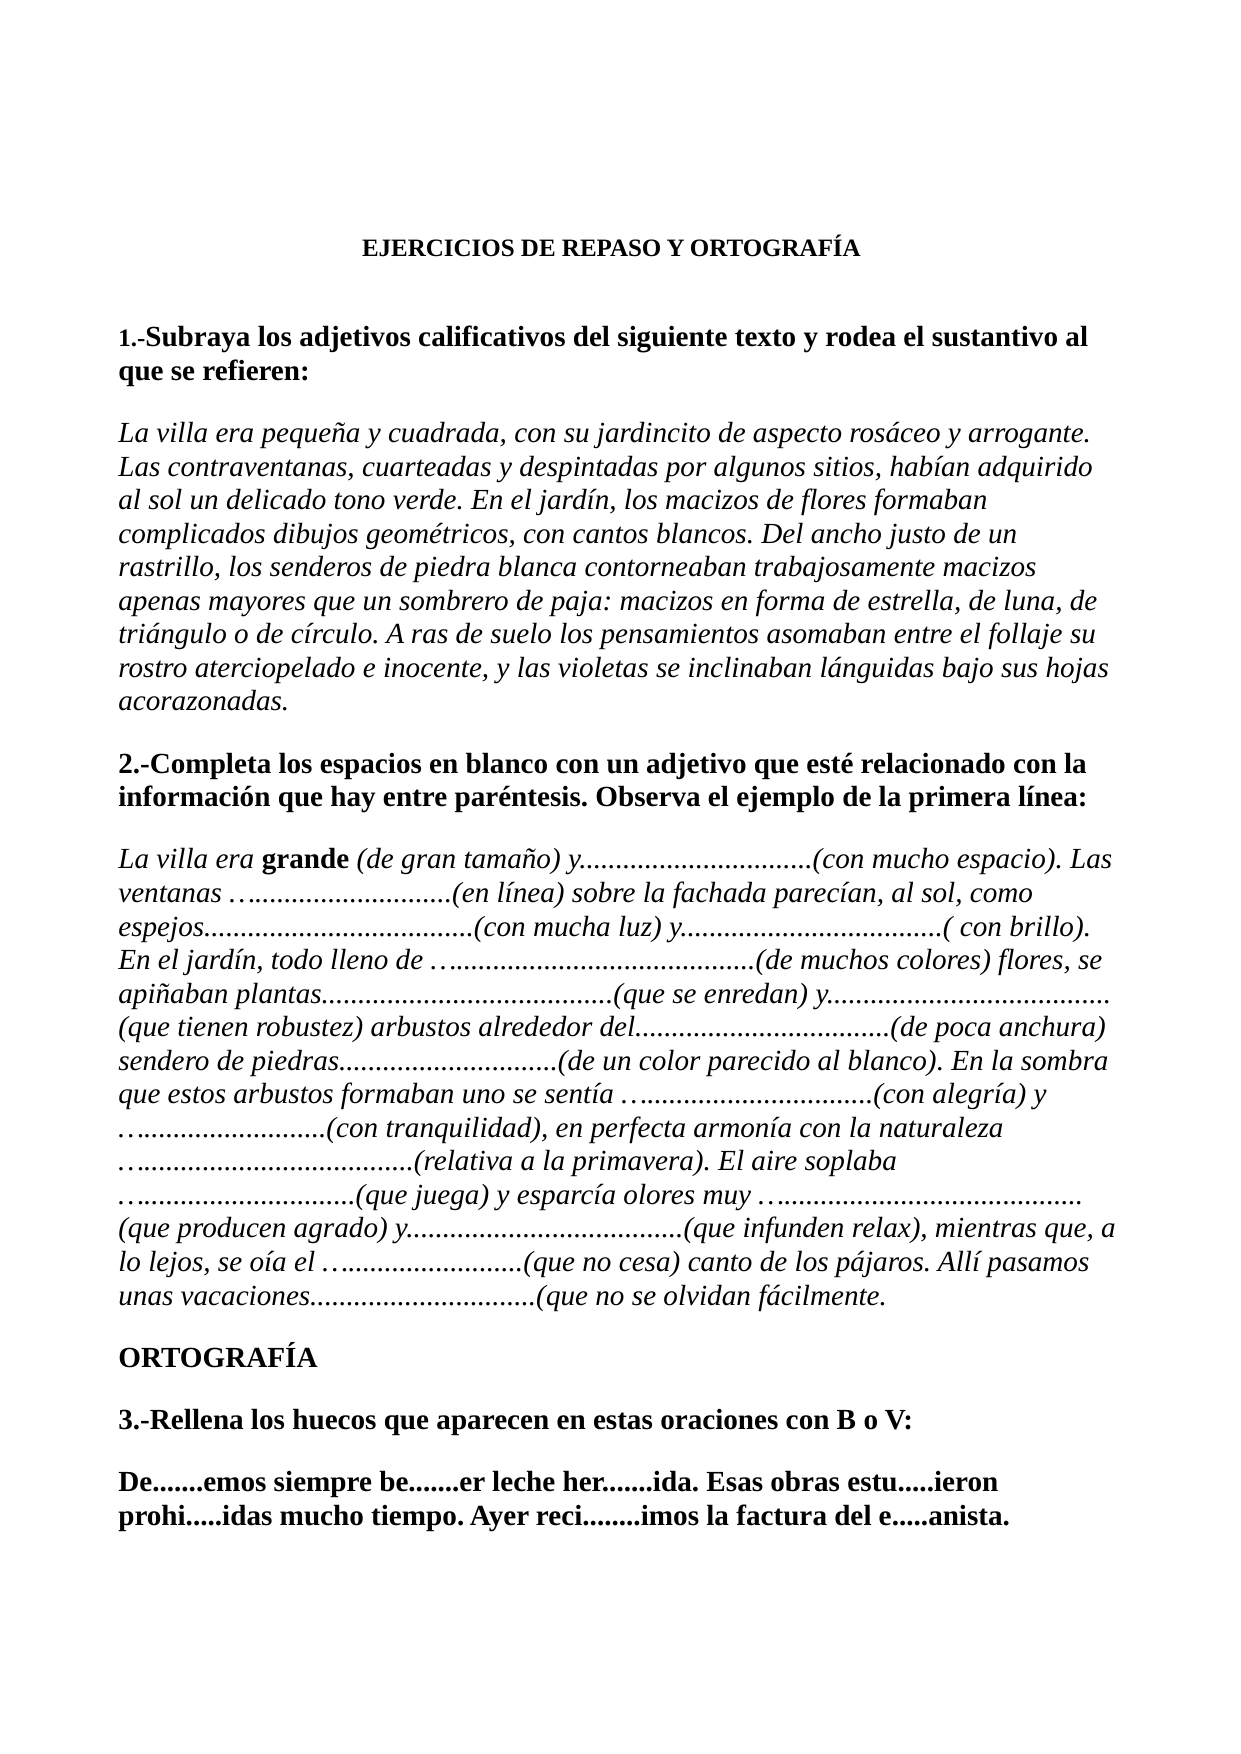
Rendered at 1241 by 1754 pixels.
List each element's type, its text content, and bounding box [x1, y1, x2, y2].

text La villa era pequeña y cuadrada, con su jardincito de aspecto rosáceo y arrogante. Las contraventanas, cuarteadas y despintadas por algunos sitios, habían adquirido al sol un delicado tono verde. En el jardín, los macizos de flores formaban complicados dibujos geométricos, con cantos blancos. Del ancho justo de un rastrillo, los senderos de piedra blanca contorneaban trabajosamente macizos apenas mayores que un sombrero de paja: macizos en forma de estrella, de luna, de triángulo o de círculo. A ras de suelo los pensamientos asomaban entre el follaje su rostro aterciopelado e inocente, y las violetas se inclinaban lánguidas bajo sus hojas acorazonadas. [118, 415, 1122, 717]
text La villa era grande (de gran tamaño) y................................(con mucho espacio). Las ventanas …...........................(en línea) sobre la fachada parecían, al sol, como espejos.....................................(con mucha luz) y....................................( con brillo). En el jardín, todo lleno de ….........................................(de muchos colores) flores, se apiñaban plantas........................................(que se enredan) y.......................................(que tienen robustez) arbustos alrededor del...................................(de poca anchura) sendero de piedras..............................(de un color parecido al blanco). En la sombra que estos arbustos formaban uno se sentía …...............................(con alegría) y ….........................(con tranquilidad), en perfecta armonía con la naturaleza ….....................................(relativa a la primavera). El aire soplaba ….............................(que juega) y esparcía olores muy ….........................................(que producen agrado) y......................................(que infunden relax), mientras que, a lo lejos, se oía el …........................(que no cesa) canto de los pájaros. Allí pasamos unas vacaciones...............................(que no se olvidan fácilmente. [118, 842, 1122, 1311]
text 1.-Subraya los adjetivos calificativos del siguiente texto y rodea el sustantivo al que se refieren: [118, 319, 1122, 386]
text De.......emos siempre be.......er leche her.......ida. Esas obras estu.....ieron prohi.....idas mucho tiempo. Ayer reci........imos la factura del e.....anista. [118, 1464, 1122, 1532]
text EJERCICIOS DE REPASO Y ORTOGRAFÍA [118, 233, 1122, 262]
text 3.-Rellena los huecos que aparecen en estas oraciones con B o V: [118, 1402, 1122, 1436]
text ORTOGRAFÍA [118, 1340, 1122, 1373]
text 2.-Completa los espacios en blanco con un adjetivo que esté relacionado con la información que hay entre paréntesis. Observa el ejemplo de la primera línea: [118, 746, 1122, 813]
